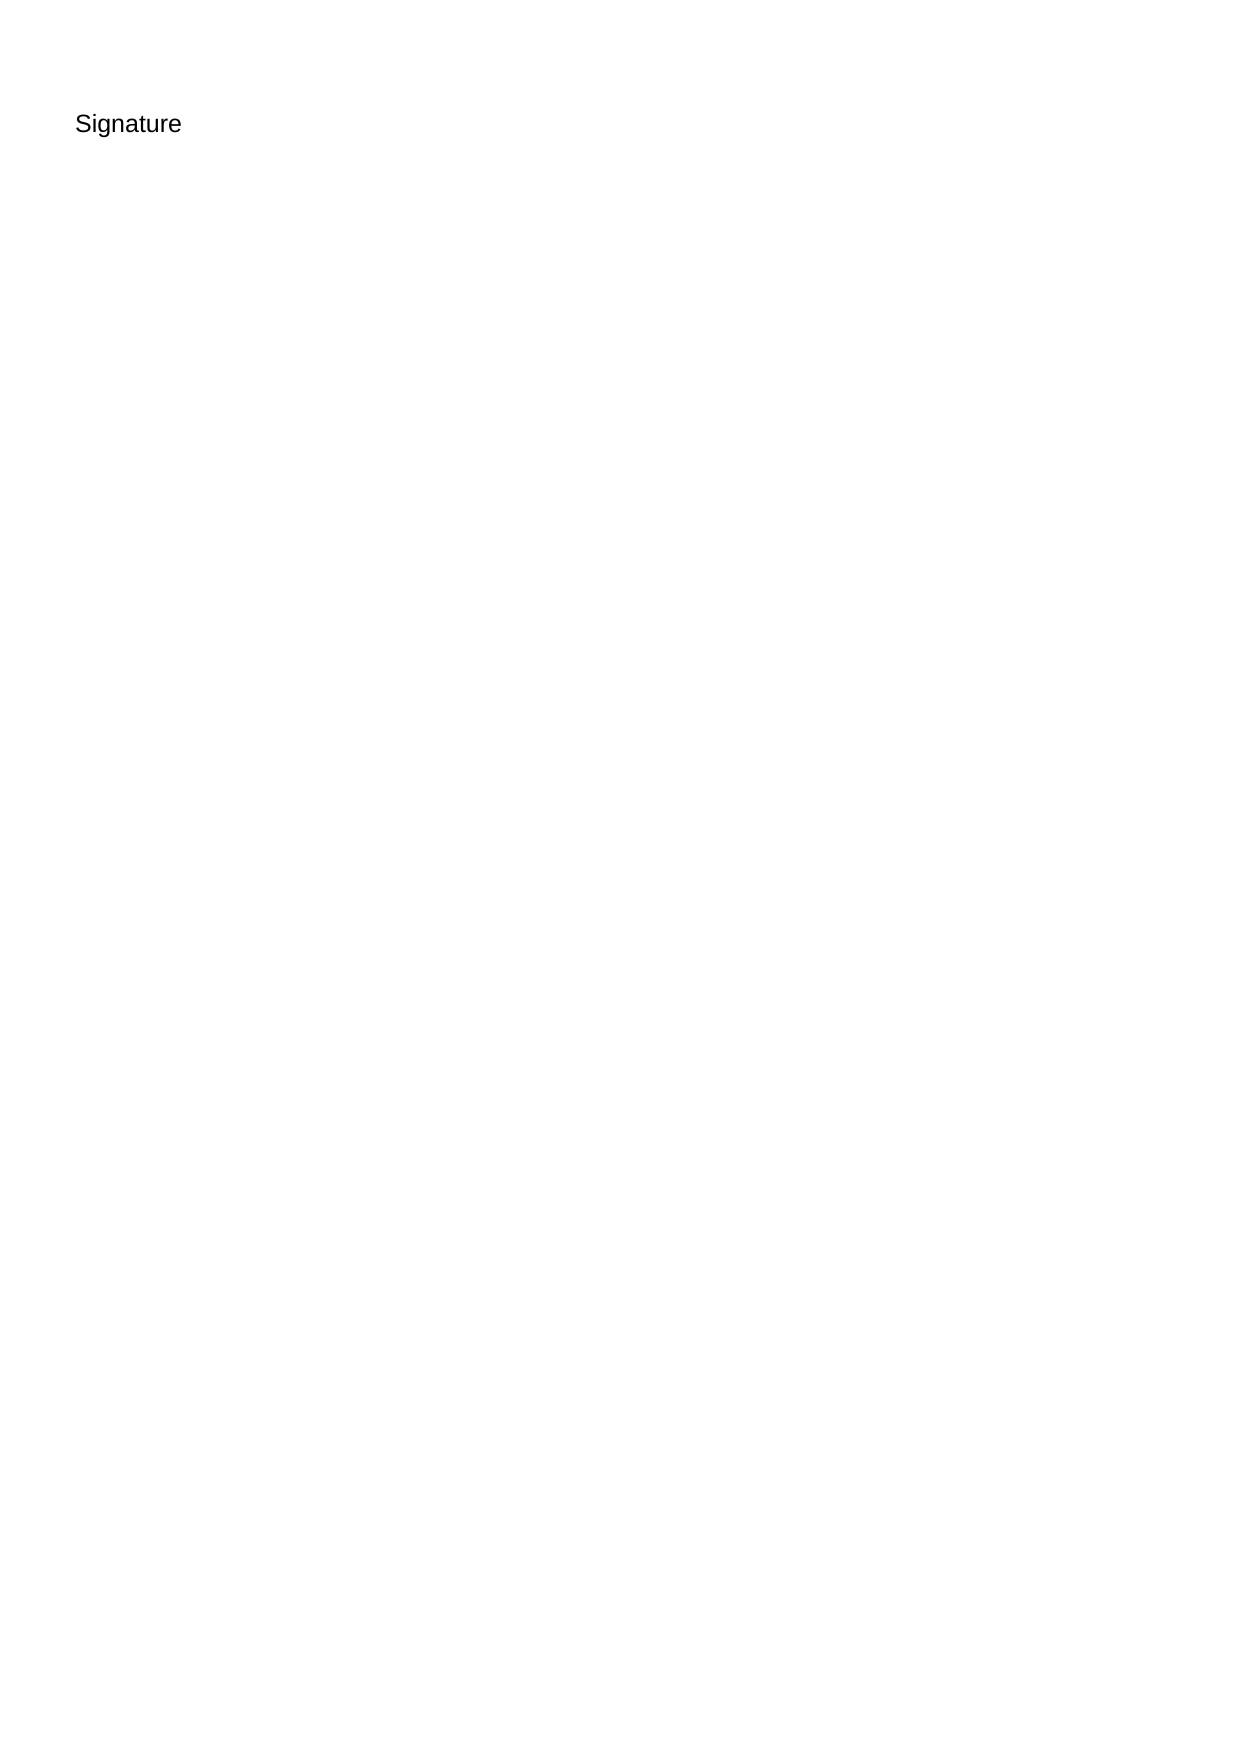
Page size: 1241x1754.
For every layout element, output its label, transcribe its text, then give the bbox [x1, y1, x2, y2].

text Signature [75, 109, 1165, 138]
